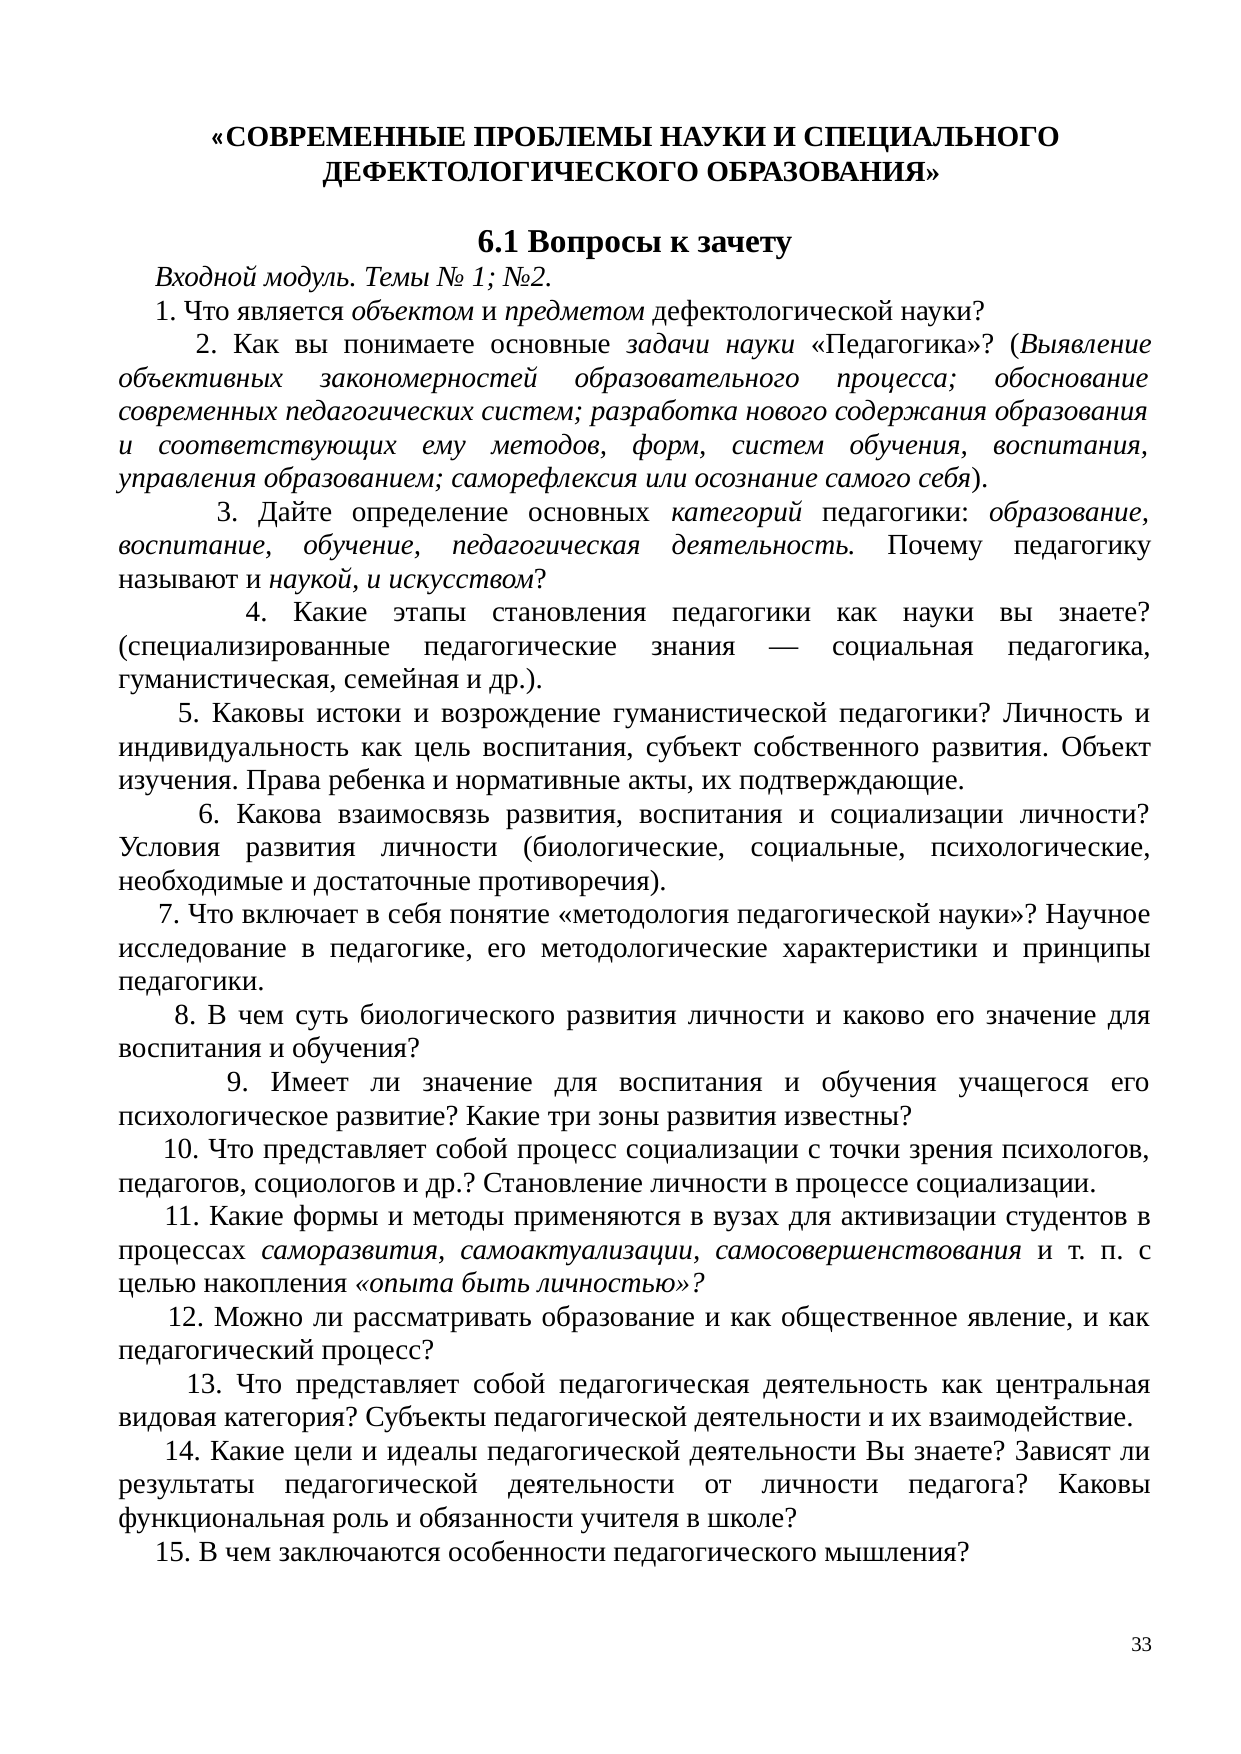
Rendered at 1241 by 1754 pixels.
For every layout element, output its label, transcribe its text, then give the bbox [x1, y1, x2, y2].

text 13. Что представляет собой педагогическая деятельность как центральная видовая категория? Субъекты педагогической деятельности и их взаимодействие. [118, 1366, 1152, 1433]
text «СОВРЕМЕННЫЕ ПРОБЛЕМЫ НАУКИ И СПЕЦИАЛЬНОГО ДЕФЕКТОЛОГИЧЕСКОГО ОБРАЗОВАНИЯ» [118, 118, 1152, 187]
text 8. В чем суть биологического развития личности и каково его значение для воспитания и обучения? [118, 997, 1152, 1064]
text 7. Что включает в себя понятие «методология педагогической науки»? Научное исследование в педагогике, его методологические характеристики и принципы педагогики. [118, 896, 1152, 997]
text 11. Какие формы и методы применяются в вузах для активизации студентов в процессах саморазвития, самоактуализации, самосовершенствования и т. п. с целью накопления «опыта быть личностью»? [118, 1198, 1152, 1299]
text 4. Какие этапы становления педагогики как науки вы знаете? (специализированные педагогические знания — социальная педагогика, гуманистическая, семейная и др.). [118, 594, 1152, 695]
text 3. Дайте определение основных категорий педагогики: образование, воспитание, обучение, педагогическая деятельность. Почему педагогику называют и наукой, и искусством? [118, 494, 1152, 594]
text 1. Что является объектом и предметом дефектологической науки? [118, 293, 1152, 326]
text Входной модуль. Темы № 1; №2. [118, 259, 1152, 293]
text 5. Каковы истоки и возрождение гуманистической педагогики? Личность и индивидуальность как цель воспитания, субъект собственного развития. Объект изучения. Права ребенка и нормативные акты, их подтверждающие. [118, 695, 1152, 796]
text 14. Какие цели и идеалы педагогической деятельности Вы знаете? Зависят ли результаты педагогической деятельности от личности педагога? Каковы функциональная роль и обязанности учителя в школе? [118, 1433, 1152, 1534]
text 2. Как вы понимаете основные задачи науки «Педагогика»? (Выявление объективных закономерностей образовательного процесса; обоснование современных педагогических систем; разработка нового содержания образования и соответствующих ему методов, форм, систем обучения, воспитания, управления образованием; саморефлексия или осознание самого себя). [118, 326, 1152, 494]
text 6.1 Вопросы к зачету [118, 221, 1152, 259]
text 10. Что представляет собой процесс социализации с точки зрения психологов, педагогов, социологов и др.? Становление личности в процессе социализации. [118, 1131, 1152, 1198]
text 12. Можно ли рассматривать образование и как общественное явление, и как педагогический процесс? [118, 1299, 1152, 1366]
text 15. В чем заключаются особенности педагогического мышления? [118, 1534, 1152, 1567]
text 6. Какова взаимосвязь развития, воспитания и социализации личности? Условия развития личности (биологические, социальные, психологические, необходимые и достаточные противоречия). [118, 796, 1152, 896]
text 9. Имеет ли значение для воспитания и обучения учащегося его психологическое развитие? Какие три зоны развития известны? [118, 1064, 1152, 1131]
